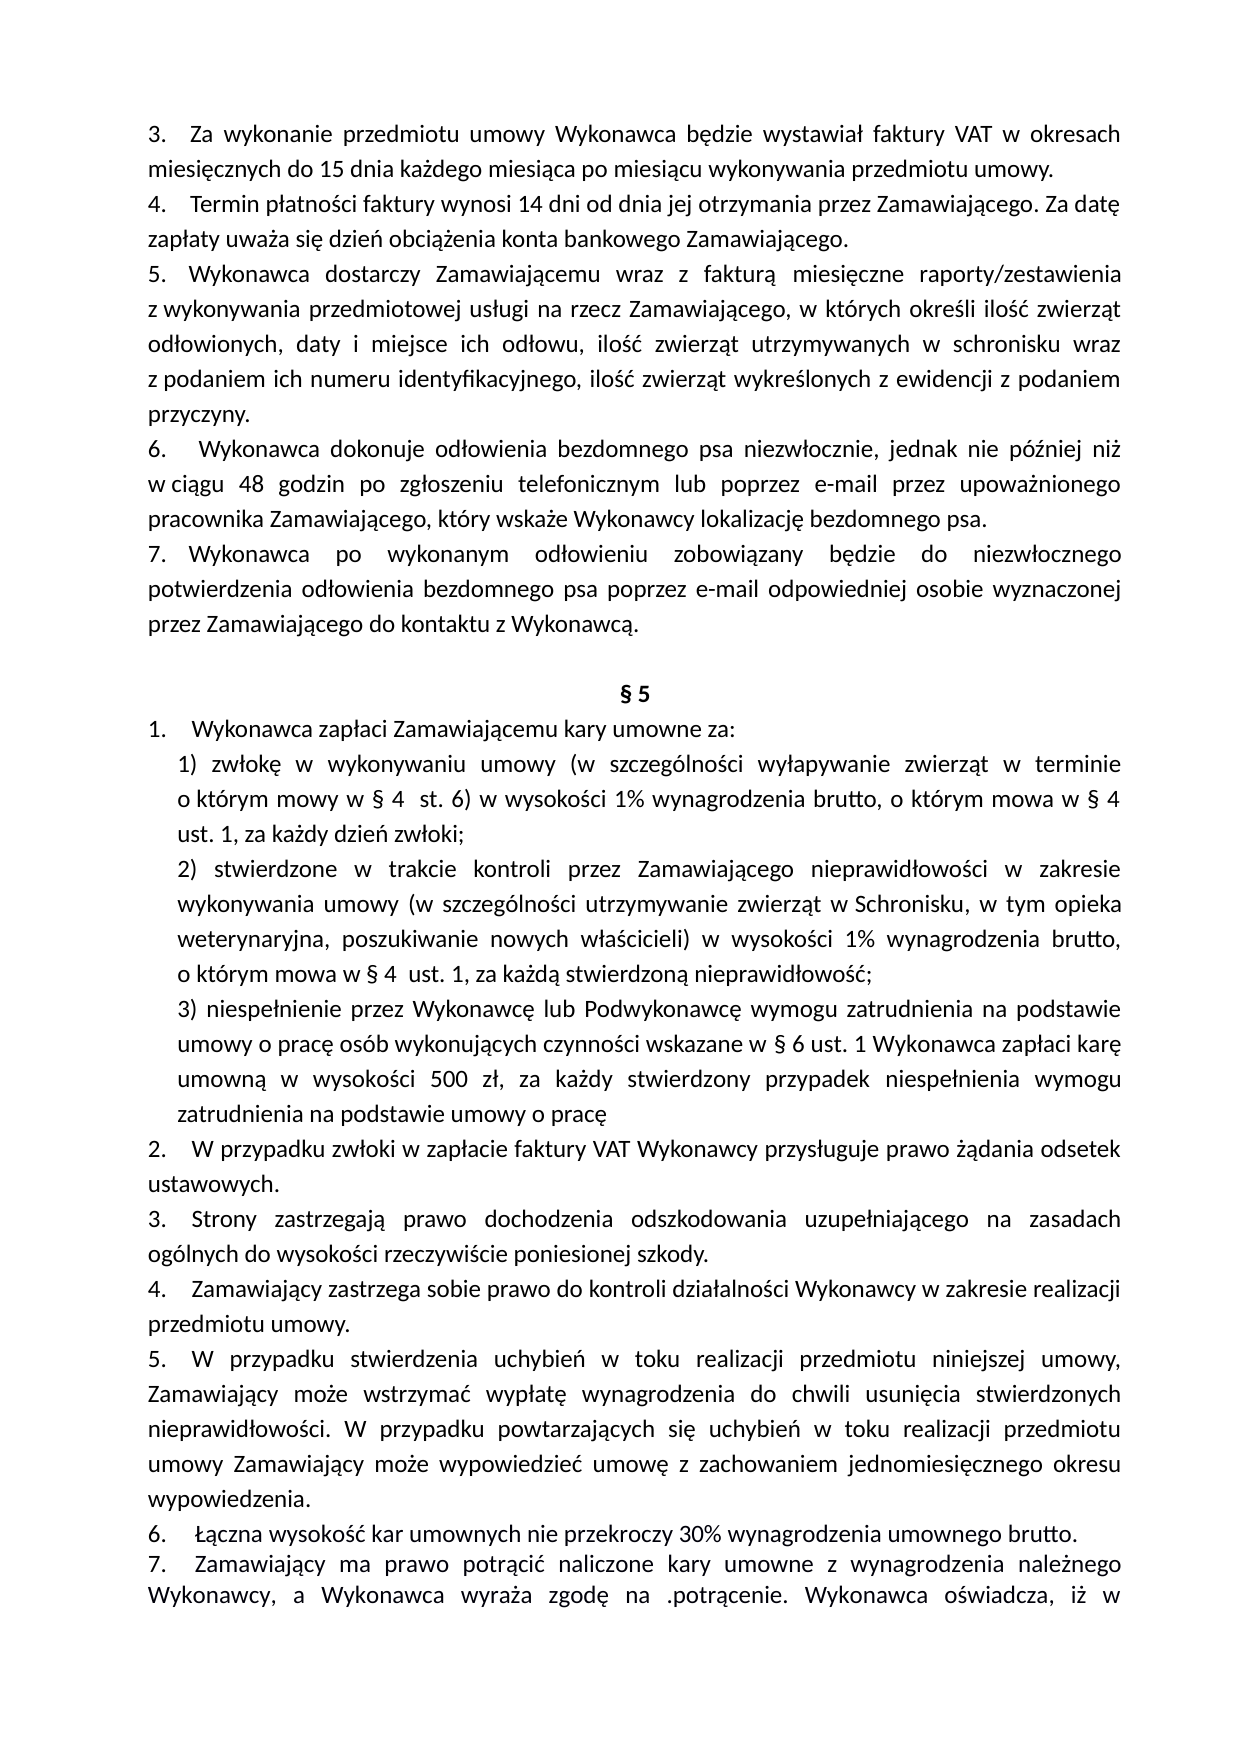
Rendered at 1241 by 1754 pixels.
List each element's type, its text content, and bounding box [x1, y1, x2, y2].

list W przypadku zwłoki w zapłacie faktury VAT Wykonawcy przysługuje prawo żądania odsetek ustawowych. [148, 1133, 1122, 1199]
list Wykonawca po wykonanym odłowieniu zobowiązany będzie do niezwłocznego potwierdzenia odłowienia bezdomnego psa poprzez e-mail odpowiedniej osobie wyznaczonej przez Zamawiającego do kontaktu z Wykonawcą. [148, 538, 1122, 639]
list W przypadku stwierdzenia uchybień w toku realizacji przedmiotu niniejszej umowy, Zamawiający może wstrzymać wypłatę wynagrodzenia do chwili usunięcia stwierdzonych nieprawidłowości. W przypadku powtarzających się uchybień w toku realizacji przedmiotu umowy Zamawiający może wypowiedzieć umowę z zachowaniem jednomiesięcznego okresu wypowiedzenia. [148, 1343, 1122, 1514]
list Zamawiający zastrzega sobie prawo do kontroli działalności Wykonawcy w zakresie realizacji przedmiotu umowy. [148, 1273, 1122, 1339]
text § 5 [148, 678, 1122, 709]
list Termin płatności faktury wynosi 14 dni od dnia jej otrzymania przez Zamawiającego. Za datę zapłaty uważa się dzień obciążenia konta bankowego Zamawiającego. [148, 188, 1122, 254]
list Wykonawca zapłaci Zamawiającemu kary umowne za: [148, 713, 1122, 744]
text 2) stwierdzone w trakcie kontroli przez Zamawiającego nieprawidłowości w zakresie wykonywania umowy (w szczególności utrzymywanie zwierząt w Schronisku, w tym opieka weterynaryjna, poszukiwanie nowych właścicieli) w wysokości 1% wynagrodzenia brutto, o którym mowa w § 4 ust. 1, za każdą stwierdzoną nieprawidłowość; [177, 853, 1122, 989]
list Łączna wysokość kar umownych nie przekroczy 30% wynagrodzenia umownego brutto. [148, 1518, 1122, 1549]
list Wykonawca dokonuje odłowienia bezdomnego psa niezwłocznie, jednak nie później niż w ciągu 48 godzin po zgłoszeniu telefonicznym lub poprzez e-mail przez upoważnionego pracownika Zamawiającego, który wskaże Wykonawcy lokalizację bezdomnego psa. [148, 433, 1122, 534]
list Wykonawca dostarczy Zamawiającemu wraz z fakturą miesięczne raporty/zestawienia z wykonywania przedmiotowej usługi na rzecz Zamawiającego, w których określi ilość zwierząt odłowionych, daty i miejsce ich odłowu, ilość zwierząt utrzymywanych w schronisku wraz z podaniem ich numeru identyfikacyjnego, ilość zwierząt wykreślonych z ewidencji z podaniem przyczyny. [148, 258, 1122, 429]
list Za wykonanie przedmiotu umowy Wykonawca będzie wystawiał faktury VAT w okresach miesięcznych do 15 dnia każdego miesiąca po miesiącu wykonywania przedmiotu umowy. [148, 118, 1122, 184]
text 3) niespełnienie przez Wykonawcę lub Podwykonawcę wymogu zatrudnienia na podstawie umowy o pracę osób wykonujących czynności wskazane w § 6 ust. 1 Wykonawca zapłaci karę umowną w wysokości 500 zł, za każdy stwierdzony przypadek niespełnienia wymogu zatrudnienia na podstawie umowy o pracę [177, 993, 1122, 1129]
list 1) zwłokę w wykonywaniu umowy (w szczególności wyłapywanie zwierząt w terminie o którym mowy w § 4 st. 6) w wysokości 1% wynagrodzenia brutto, o którym mowa w § 4 ust. 1, za każdy dzień zwłoki; [177, 748, 1122, 849]
list Zamawiający ma prawo potrącić naliczone kary umowne z wynagrodzenia należnego Wykonawcy, a Wykonawca wyraża zgodę na .potrącenie. Wykonawca oświadcza, iż w [148, 1549, 1122, 1610]
list Strony zastrzegają prawo dochodzenia odszkodowania uzupełniającego na zasadach ogólnych do wysokości rzeczywiście poniesionej szkody. [148, 1203, 1122, 1269]
